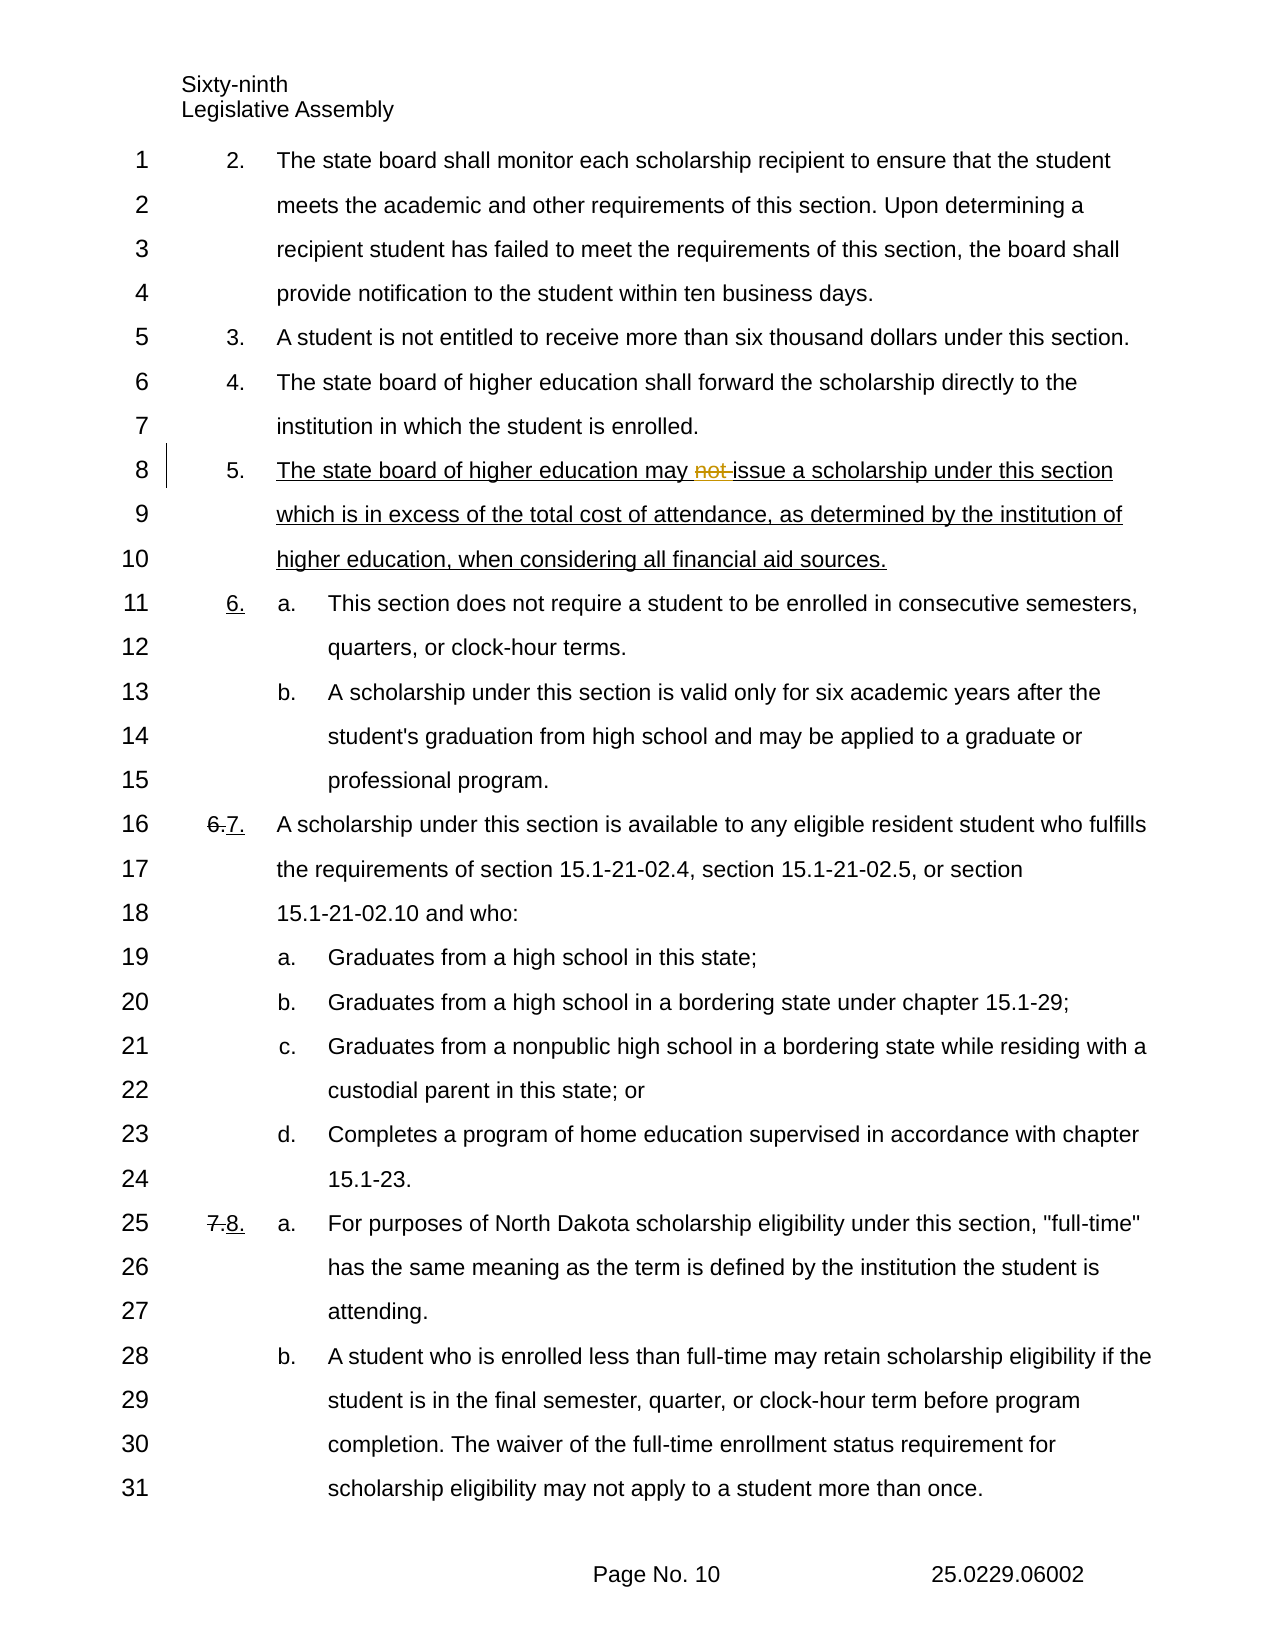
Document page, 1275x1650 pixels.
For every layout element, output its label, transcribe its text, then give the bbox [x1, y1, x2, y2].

text b. Graduates from a high school in a bordering state under chapter 15.1‑29; [181, 974, 1154, 1019]
text 7.8. a. For purposes of North Dakota scholarship eligibility under this section, "full‑time" has the same meaning as the term is defined by the institution the student is attending. [181, 1196, 1154, 1329]
text d. Completes a program of home education supervised in accordance with chapter 15.1‑23. [181, 1107, 1154, 1196]
text 6.7. A scholarship under this section is available to any eligible resident student who fulfills the requirements of section 15.1‑21‑02.4, section 15.1‑21‑02.5, or section 15.1‑21‑02.10 and who: [181, 797, 1154, 930]
text b. A scholarship under this section is valid only for six academic years after the student's graduation from high school and may be applied to a graduate or professional program. [181, 664, 1154, 797]
text 3. A student is not entitled to receive more than six thousand dollars under this section. [181, 310, 1154, 355]
text b. A student who is enrolled less than full‑time may retain scholarship eligibility if the student is in the final semester, quarter, or clock-hour term before program completion. The waiver of the full‑time enrollment status requirement for scholarship eligibility may not apply to a student more than once. [181, 1329, 1154, 1506]
text c. Graduates from a nonpublic high school in a bordering state while residing with a custodial parent in this state; or [181, 1019, 1154, 1107]
text 4. The state board of higher education shall forward the scholarship directly to the institution in which the student is enrolled. [181, 355, 1154, 443]
text a. Graduates from a high school in this state; [181, 930, 1154, 974]
text 6. a. This section does not require a student to be enrolled in consecutive semesters, quarters, or clock-hour terms. [181, 576, 1154, 664]
text 2. The state board shall monitor each scholarship recipient to ensure that the student meets the academic and other requirements of this section. Upon determining a recipient student has failed to meet the requirements of this section, the board shall provide notification to the student within ten business days. [181, 133, 1154, 310]
text 5. The state board of higher education may issue a scholarship under this section which is in excess of the total cost of attendance, as determined by the institution of higher education, when considering all financial aid sources. [181, 443, 1154, 576]
